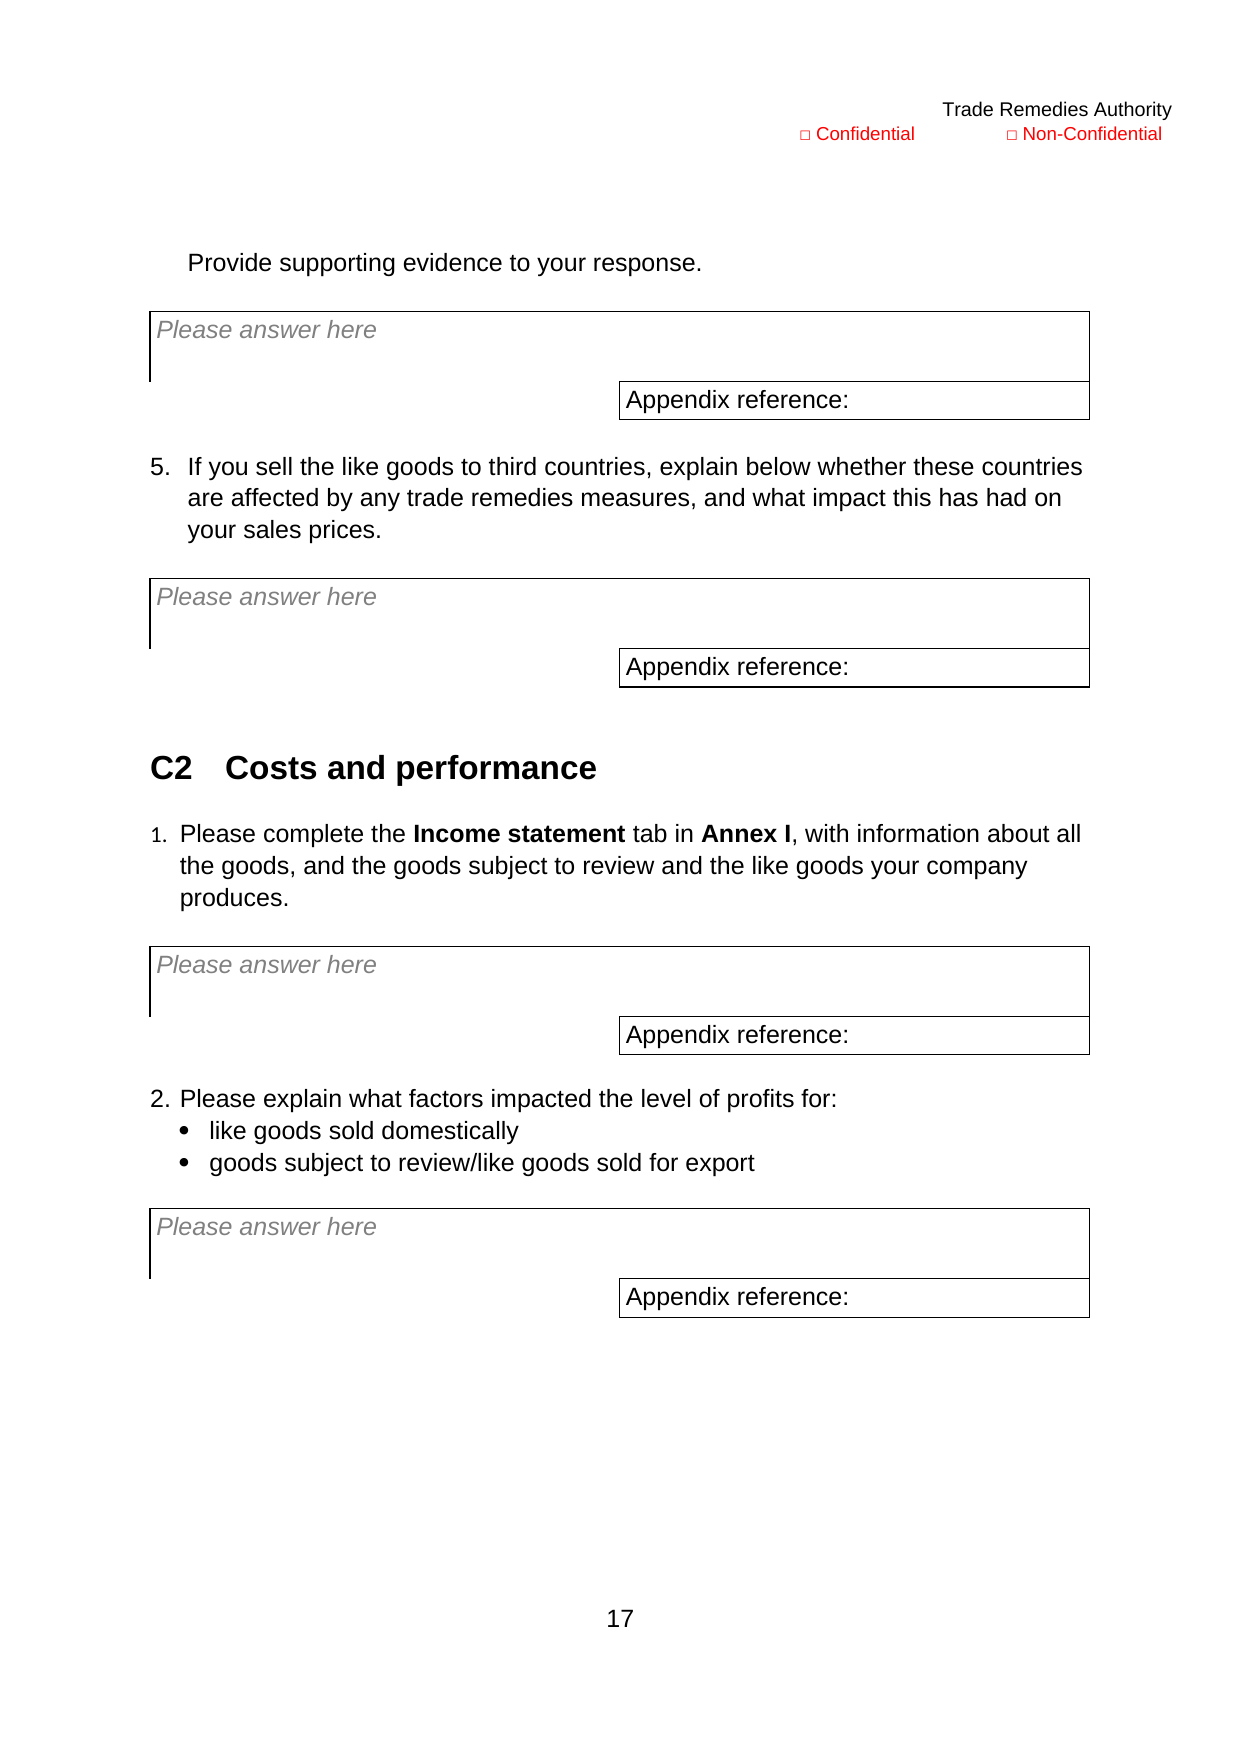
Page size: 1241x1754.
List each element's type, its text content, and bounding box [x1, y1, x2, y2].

table_cell Appendix reference: [620, 1017, 1089, 1054]
list Please complete the Income statement tab in Annex I, with information about all the goods, and the goods subject to review and the like goods your company produces. [150, 819, 1090, 911]
list Please explain what factors impacted the level of profits for: [150, 1084, 1090, 1113]
table_cell Appendix reference: [620, 1279, 1089, 1317]
table_cell [150, 382, 619, 419]
table_cell [150, 1017, 619, 1054]
table_header Please answer here [151, 1209, 1089, 1278]
table_cell Appendix reference: [620, 382, 1089, 419]
table_header Please answer here [151, 947, 1089, 1016]
text Provide supporting evidence to your response. [150, 248, 1090, 276]
table_cell Appendix reference: [620, 649, 1089, 686]
table_header Please answer here [151, 579, 1089, 648]
list If you sell the like goods to third countries, explain below whether these countries are affected by any trade remedies measures, and what impact this has had on your sales prices. [150, 452, 1090, 544]
table_header Please answer here [151, 312, 1089, 381]
list goods subject to review/like goods sold for export [179, 1147, 1090, 1176]
subtitle C2 Costs and performance [150, 748, 1090, 786]
table_cell [150, 1279, 619, 1317]
list like goods sold domestically [179, 1116, 1090, 1145]
table_cell [150, 649, 619, 686]
